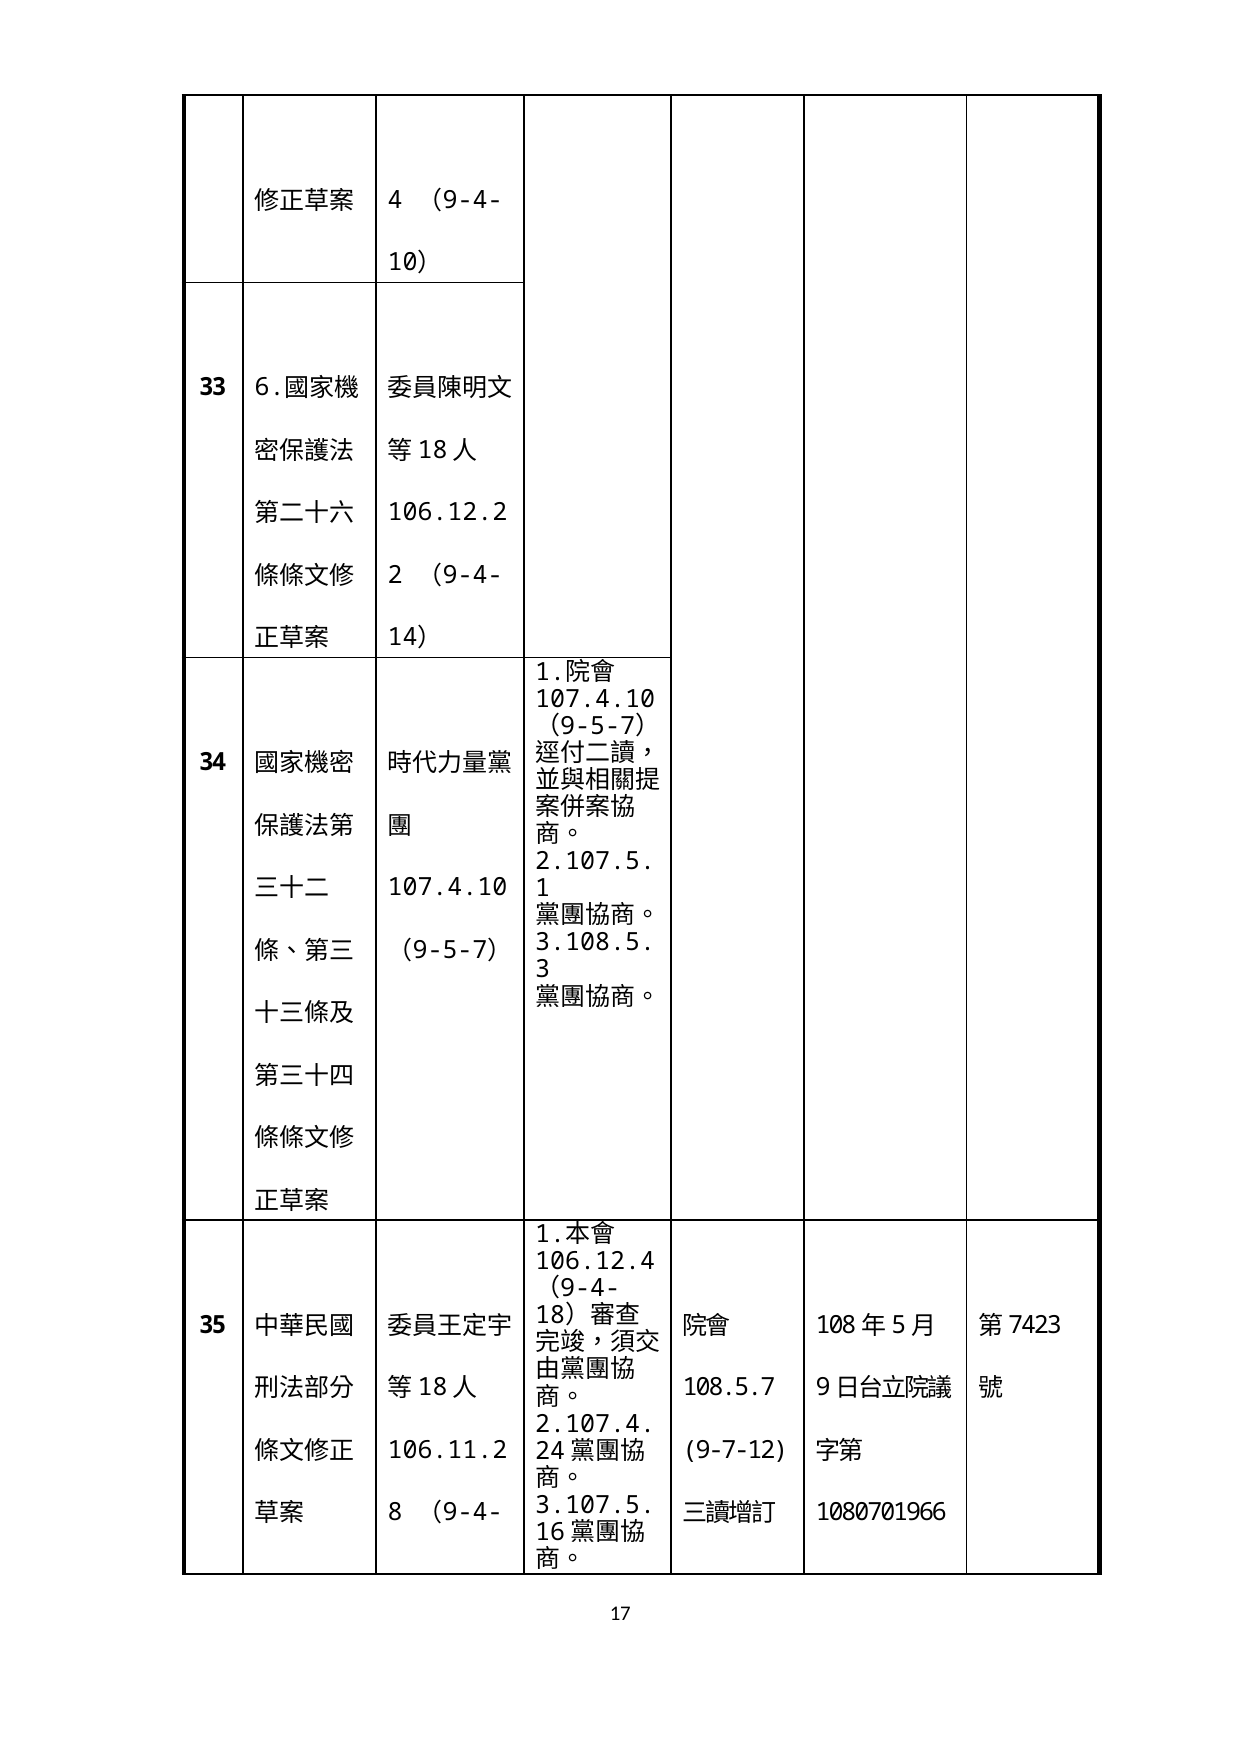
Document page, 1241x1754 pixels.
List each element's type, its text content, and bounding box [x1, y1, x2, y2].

table_cell 委員王定宇等18人 106.11.28 （9-4- [377, 1221, 523, 1573]
table_cell [672, 96, 803, 1219]
table_cell 修正草案 [244, 96, 375, 282]
table_cell 第7423號 [967, 1221, 1097, 1573]
table_cell 院會 108.5.7 (9-7-12) 三讀增訂 [672, 1221, 803, 1573]
table_cell 34 [186, 658, 242, 1219]
table_cell [967, 96, 1097, 1219]
table_cell 中華民國刑法部分條文修正草案 [244, 1221, 375, 1573]
table_cell 33 [186, 283, 242, 657]
table_cell 108年5月9日台立院議字第1080701966 [805, 1221, 966, 1573]
table_cell 委員陳明文等18人 106.12.22 （9-4-14） [377, 283, 523, 657]
table_cell 4 （9-4-10） [377, 96, 523, 282]
table_cell 時代力量黨團 107.4.10（9-5-7） [377, 658, 523, 1219]
table_cell [186, 96, 242, 282]
table_cell [525, 96, 670, 657]
table_cell [805, 96, 966, 1219]
table_cell 6.國家機密保護法第二十六條條文修正草案 [244, 283, 375, 657]
table_cell 國家機密保護法第三十二條、第三十三條及第三十四條條文修正草案 [244, 658, 375, 1219]
table_cell 1.本會 106.12.4（9-4-18）審查完竣，須交由黨團協商。 2.107.4.24黨團協商。 3.107.5.16黨團協商。 [525, 1221, 670, 1573]
table_cell 1.院會107.4.10（9-5-7）逕付二讀，並與相關提案併案協商。 2.107.5.1 黨團協商。 3.108.5.3 黨團協商。 [525, 658, 670, 1219]
table_cell 35 [186, 1221, 242, 1573]
